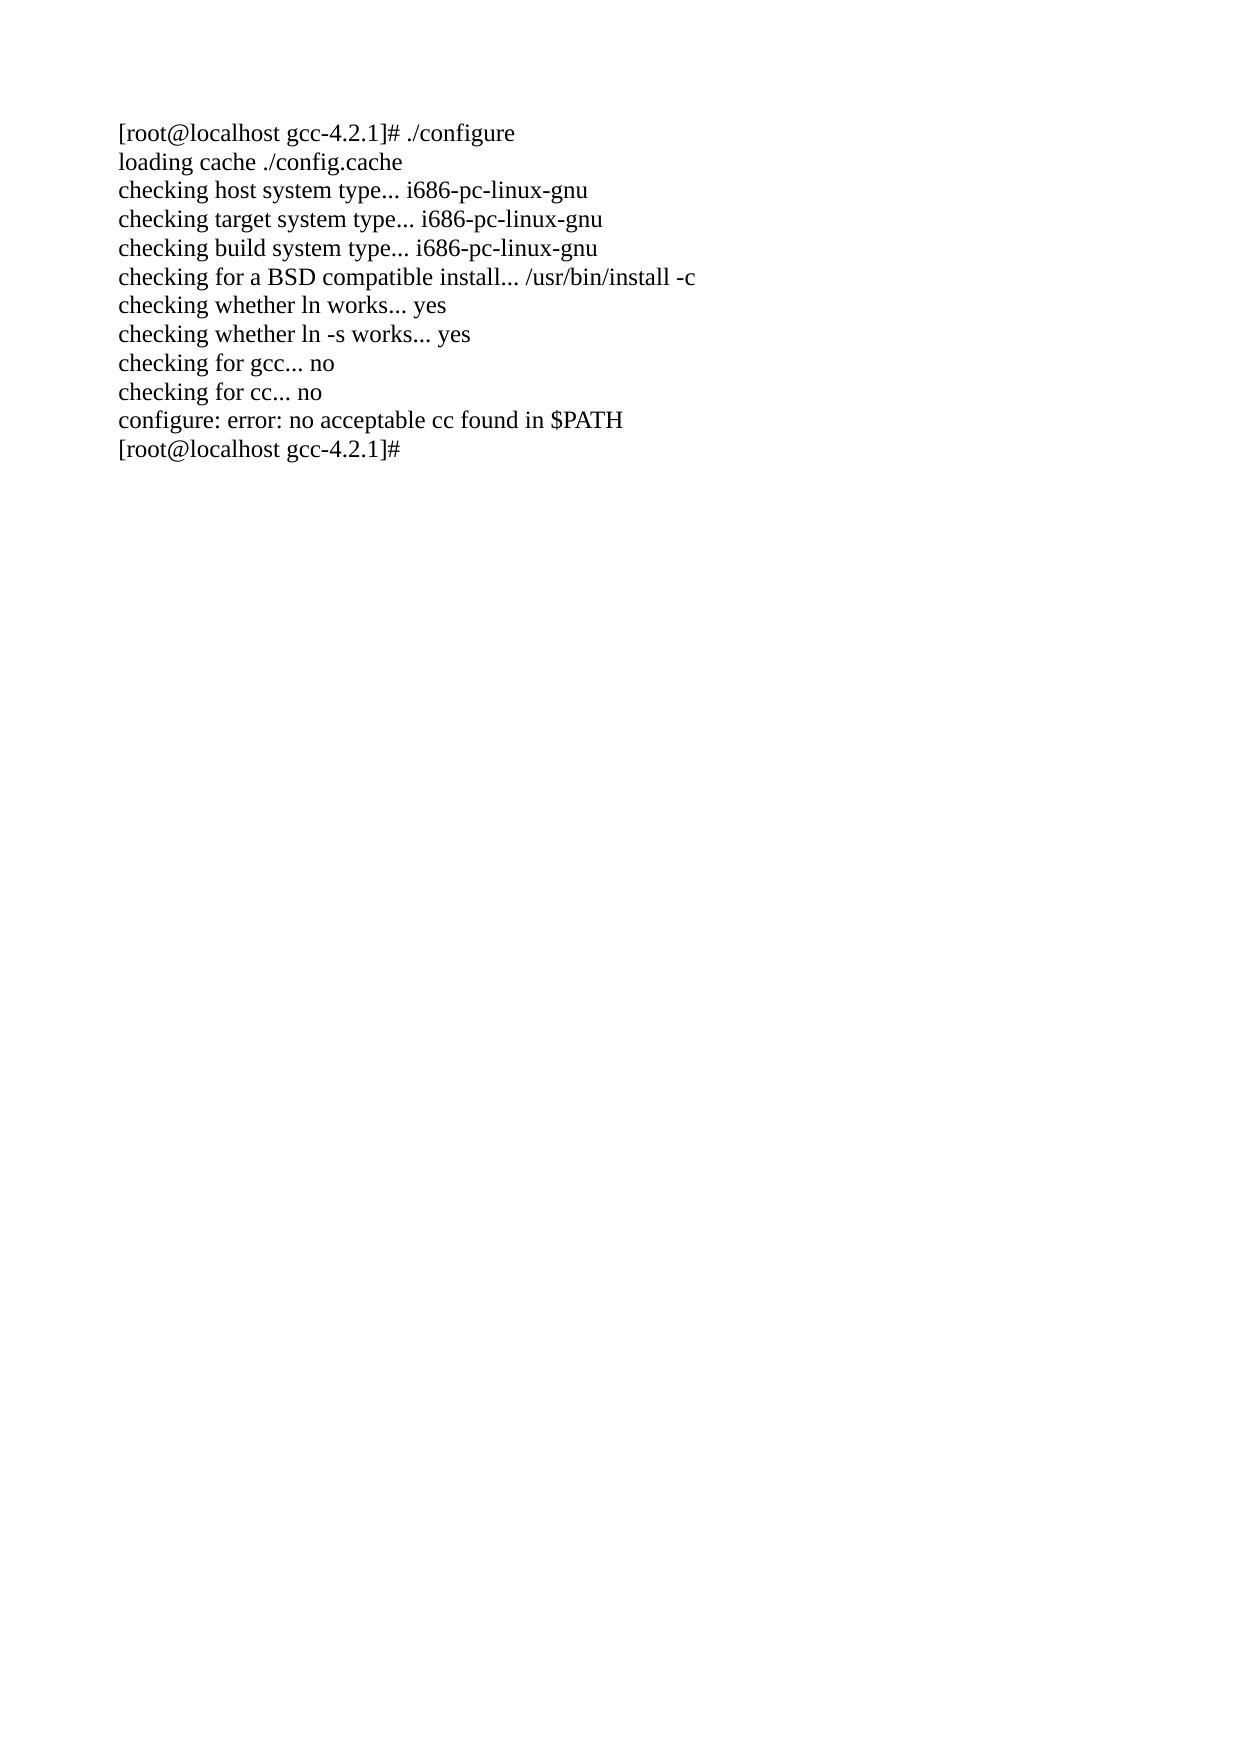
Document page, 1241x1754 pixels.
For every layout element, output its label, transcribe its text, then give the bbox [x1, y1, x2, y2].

text checking host system type... i686-pc-linux-gnu [118, 176, 1122, 204]
text checking for a BSD compatible install... /usr/bin/install -c [118, 262, 1122, 291]
text [root@localhost gcc-4.2.1]# [118, 434, 1122, 463]
text [root@localhost gcc-4.2.1]# ./configure [118, 118, 1122, 147]
text checking whether ln -s works... yes [118, 319, 1122, 348]
text checking build system type... i686-pc-linux-gnu [118, 233, 1122, 262]
text configure: error: no acceptable cc found in $PATH [118, 406, 1122, 434]
text checking target system type... i686-pc-linux-gnu [118, 204, 1122, 233]
text checking for gcc... no [118, 348, 1122, 377]
text checking for cc... no [118, 377, 1122, 406]
text checking whether ln works... yes [118, 291, 1122, 319]
text loading cache ./config.cache [118, 147, 1122, 176]
